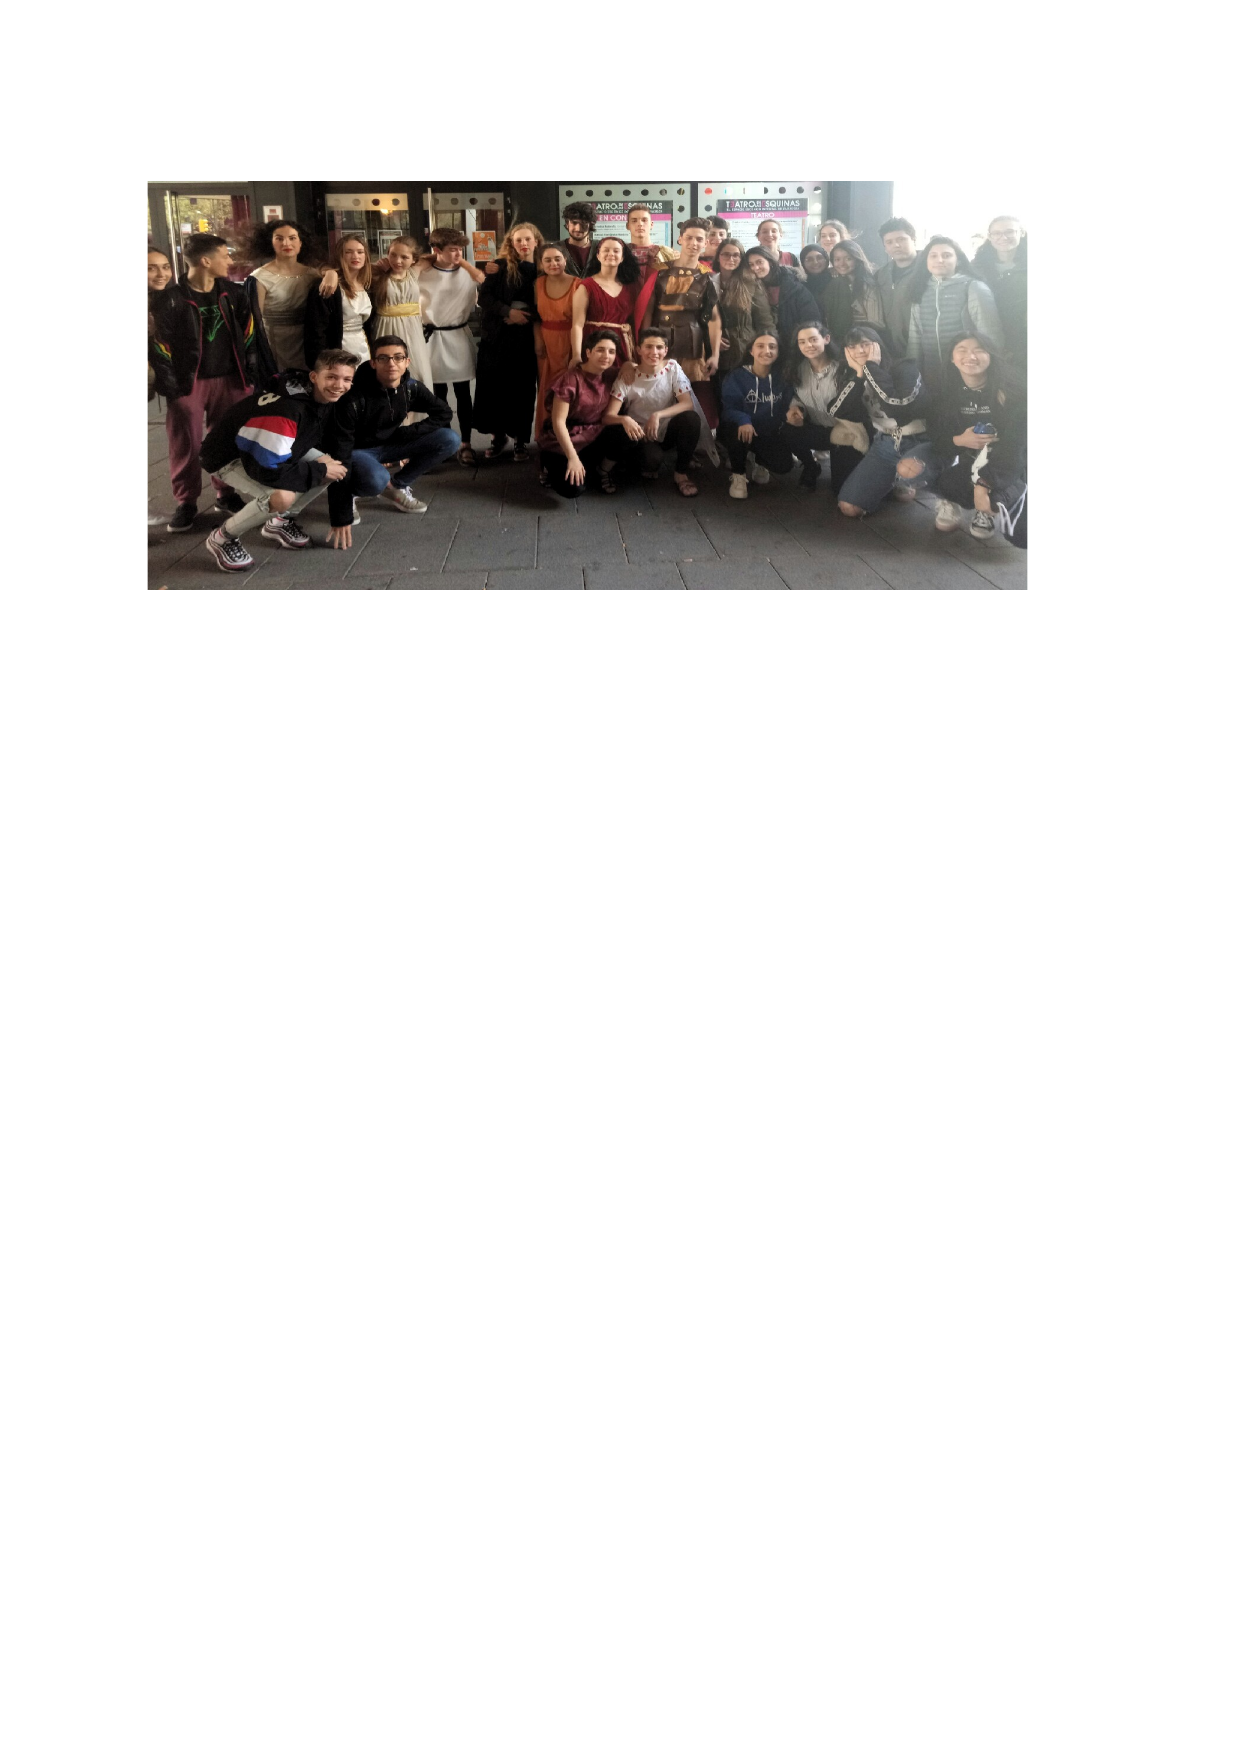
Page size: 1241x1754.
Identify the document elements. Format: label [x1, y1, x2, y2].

picture [147, 181, 1028, 590]
